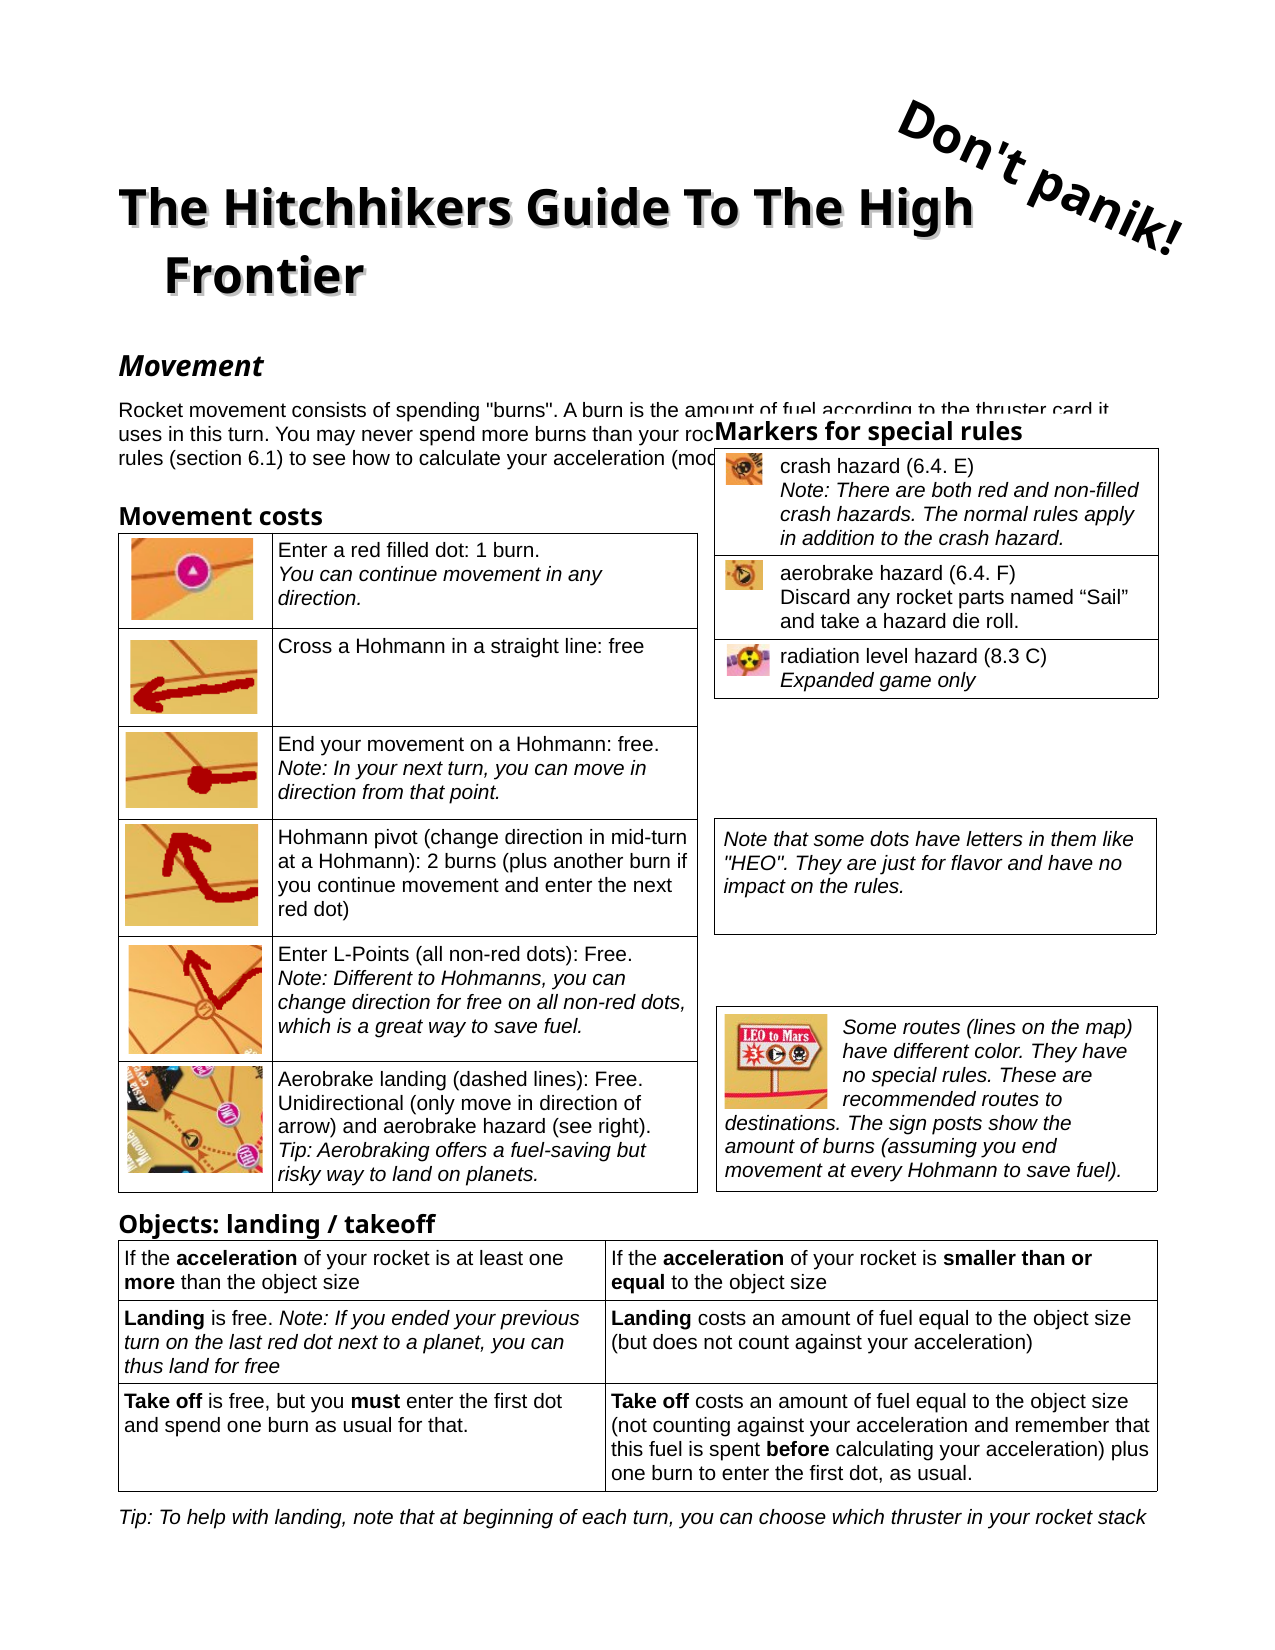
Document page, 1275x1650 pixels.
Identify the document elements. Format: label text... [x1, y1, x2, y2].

table_cell [119, 825, 272, 936]
table_cell Cross a Hohmann in a straight line: free [273, 629, 697, 726]
table_cell Hohmann pivot (change direction in mid-turn at a Hohmann): 2 burns (plus another burn if you continue movement and enter the next red dot) [273, 820, 697, 936]
picture [726, 644, 770, 676]
table_cell End your movement on a Hohmann: free. Note: In your next turn, you can move in direction from that point. [715, 819, 1156, 934]
picture [125, 824, 259, 926]
table_cell [119, 727, 272, 819]
table_header [119, 620, 272, 628]
table_cell [119, 1062, 272, 1192]
text Markers for special rules [714, 413, 1158, 448]
table_cell End your movement on a Hohmann: free. Note: In your next turn, you can move in direction from that point. [273, 727, 697, 819]
subtitle The hitchhikers guide to the high frontier [118, 172, 1157, 308]
text Tip: To help with landing, note that at beginning of each turn, you can choose which thruster in your rocket stack [118, 1505, 1157, 1529]
picture [725, 560, 763, 590]
table_cell radiation level hazard (8.3 C) Expanded game only [774, 640, 1158, 698]
table_header [715, 454, 774, 555]
picture [724, 1014, 828, 1109]
text Rocket movement consists of spending "burns". A burn is the amount of fuel according to the thruster card it uses in this turn. You may never spend more burns than your rockets acceleration. Please read the example in rules (section 6.1) to see how to calculate your acceleration (modified thrust). [118, 398, 1157, 470]
text Objects: landing / takeoff [118, 1206, 1157, 1240]
table_cell Aerobrake landing (dashed lines): Free. Unidirectional (only move in direction of arrow) and aerobrake hazard (see right). Tip: Aerobraking offers a fuel-saving but risky way to land on planets. [273, 1062, 697, 1192]
picture [125, 732, 258, 808]
table_cell [119, 629, 272, 713]
table_cell Enter L-Points (all non-red dots): Free. Note: Different to Hohmanns, you can change direction for free on all non-red dots, which is a great way to save fuel. [717, 1015, 1157, 1191]
table_header If the acceleration of your rocket is smaller than or equal to the object size [606, 1241, 1157, 1300]
table_cell Enter L-Points (all non-red dots): Free. Note: Different to Hohmanns, you can change direction for free on all non-red dots, which is a great way to save fuel. [273, 937, 697, 1061]
subtitle Movement [118, 346, 1157, 385]
table_cell Take off costs an amount of fuel equal to the object size (not counting against your acceleration and remember that this fuel is spent before calculating your acceleration) plus one burn to enter the first dot, as usual. [606, 1384, 1157, 1491]
text Movement costs [118, 498, 714, 532]
table_cell Landing is free. Note: If you ended your previous turn on the last red dot next to a planet, you can thus land for free [119, 1301, 605, 1383]
table_header [119, 534, 272, 619]
table_cell [715, 556, 774, 638]
table_cell [119, 714, 272, 726]
picture [725, 453, 763, 485]
table_cell [119, 820, 272, 824]
picture [127, 1066, 263, 1173]
picture [128, 945, 262, 1054]
table_cell aerobrake hazard (6.4. F) Discard any rocket parts named “Sail” and take a hazard die roll. [774, 556, 1158, 638]
table_header If the acceleration of your rocket is at least one more than the object size [119, 1241, 605, 1300]
table_cell Landing costs an amount of fuel equal to the object size (but does not count against your acceleration) [606, 1301, 1157, 1383]
table_header crash hazard (6.4. E) Note: There are both red and non-filled crash hazards. The normal rules apply in addition to the crash hazard. [774, 449, 1158, 555]
table_cell [715, 640, 774, 698]
table_cell [119, 937, 272, 1061]
table_cell Take off is free, but you must enter the first dot and spend one burn as usual for that. [119, 1384, 605, 1491]
picture [130, 640, 258, 714]
table_header Enter a red filled dot: 1 burn. You can continue movement in any direction. [273, 534, 697, 628]
picture [131, 538, 254, 620]
table_header [715, 449, 774, 453]
